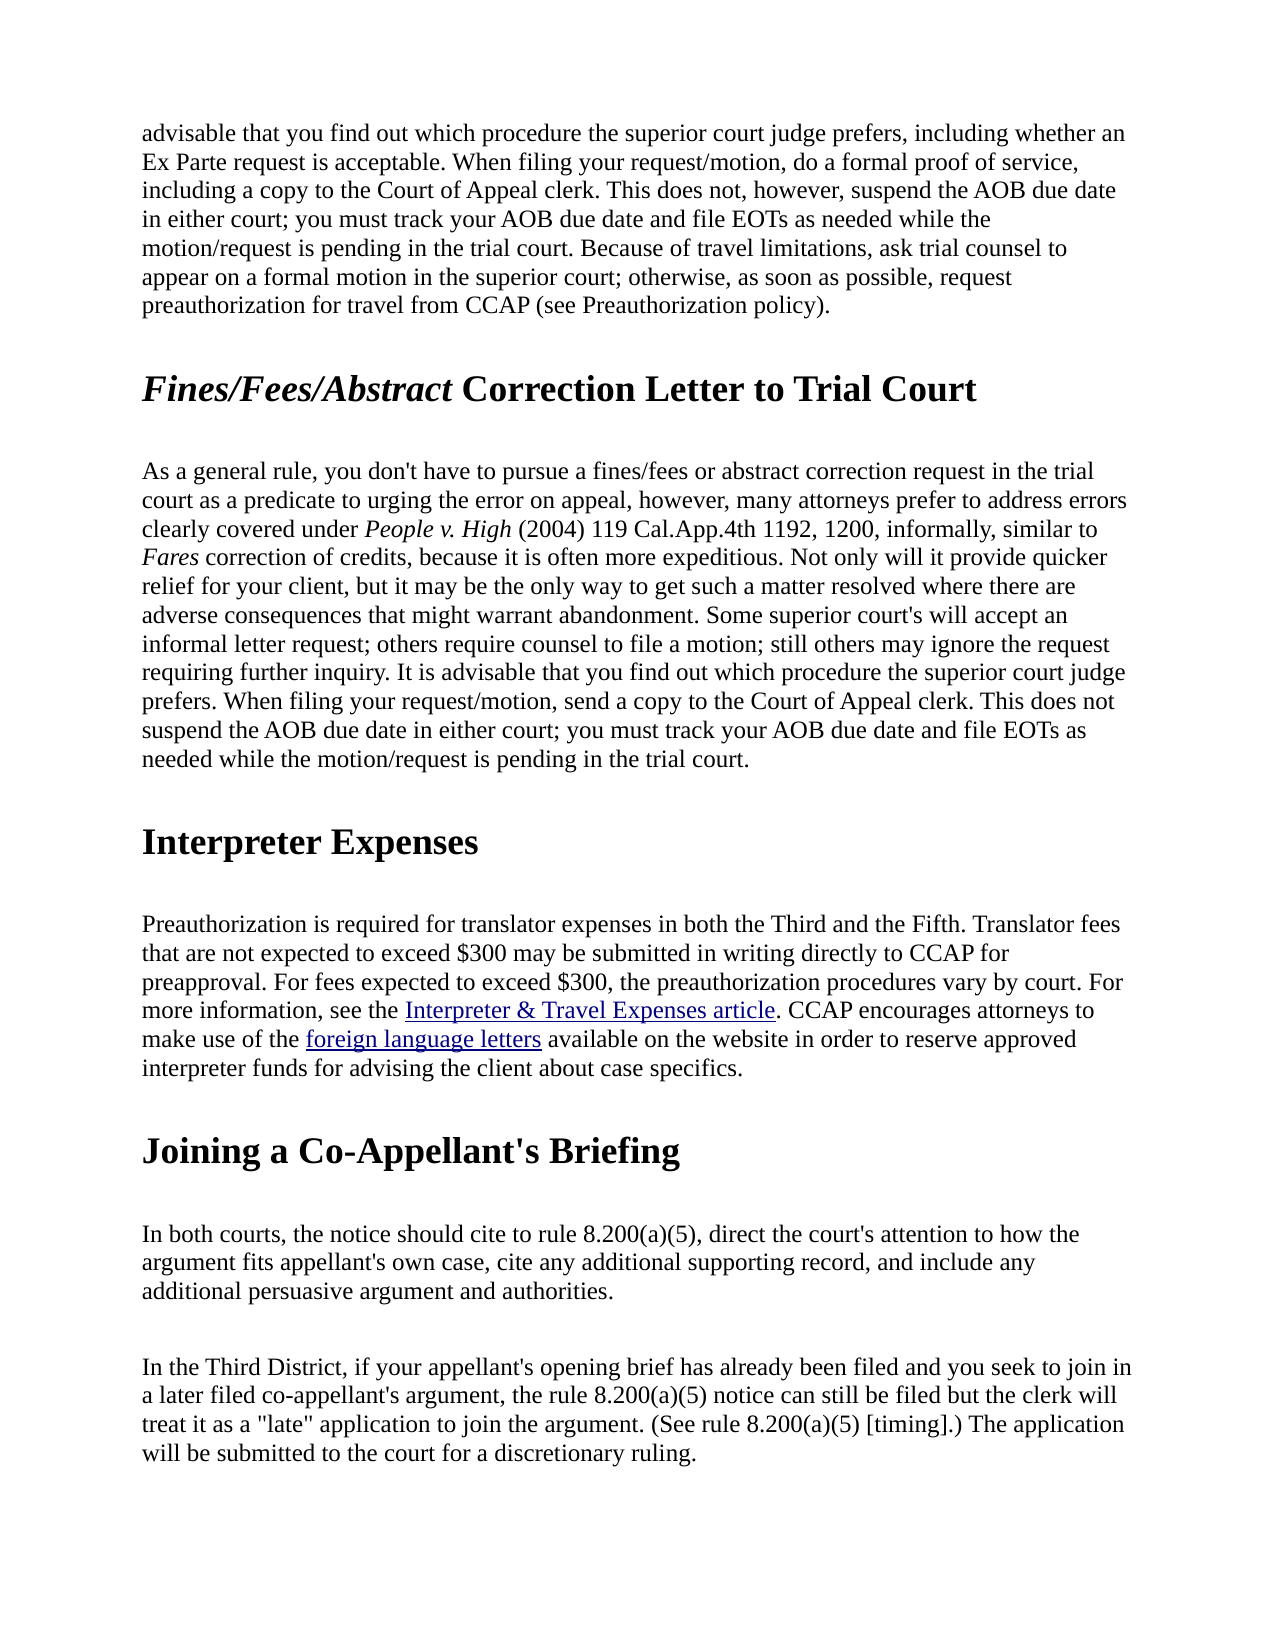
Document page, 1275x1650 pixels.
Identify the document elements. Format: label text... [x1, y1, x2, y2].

subtitle Joining a Co-Appellant's Briefing [142, 1129, 1133, 1172]
text As a general rule, you don't have to pursue a fines/fees or abstract correction request in the trial court as a predicate to urging the error on appeal, however, many attorneys prefer to address errors clearly covered under People v. High (2004) 119 Cal.App.4th 1192, 1200, informally, similar to Fares correction of credits, because it is often more expeditious. Not only will it provide quicker relief for your client, but it may be the only way to get such a matter resolved where there are adverse consequences that might warrant abandonment. Some superior court's will accept an informal letter request; others require counsel to file a motion; still others may ignore the request requiring further inquiry. It is advisable that you find out which procedure the superior court judge prefers. When filing your request/motion, send a copy to the Court of Appeal clerk. This does not suspend the AOB due date in either court; you must track your AOB due date and file EOTs as needed while the motion/request is pending in the trial court. [142, 456, 1133, 772]
text In the Third District, if your appellant's opening brief has already been filed and you seek to join in a later filed co-appellant's argument, the rule 8.200(a)(5) notice can still be filed but the clerk will treat it as a "late" application to join the argument. (See rule 8.200(a)(5) [timing].) The application will be submitted to the court for a discretionary ruling. [142, 1352, 1133, 1467]
text advisable that you find out which procedure the superior court judge prefers, including whether an Ex Parte request is acceptable. When filing your request/motion, do a formal proof of service, including a copy to the Court of Appeal clerk. This does not, however, suspend the AOB due date in either court; you must track your AOB due date and file EOTs as needed while the motion/request is pending in the trial court. Because of travel limitations, ask trial counsel to appear on a formal motion in the superior court; otherwise, as soon as possible, request preauthorization for travel from CCAP (see Preauthorization policy). [142, 118, 1133, 319]
subtitle Fines/Fees/Abstract Correction Letter to Trial Court [142, 366, 1133, 409]
subtitle Interpreter Expenses [142, 819, 1133, 862]
text Preauthorization is required for translator expenses in both the Third and the Fifth. Translator fees that are not expected to exceed $300 may be submitted in writing directly to CCAP for preapproval. For fees expected to exceed $300, the preauthorization procedures vary by court. For more information, see the Interpreter & Travel Expenses article. CCAP encourages attorneys to make use of the foreign language letters available on the website in order to reserve approved interpreter funds for advising the client about case specifics. [142, 909, 1133, 1082]
text In both courts, the notice should cite to rule 8.200(a)(5), direct the court's attention to how the argument fits appellant's own case, cite any additional supporting record, and include any additional persuasive argument and authorities. [142, 1219, 1133, 1305]
